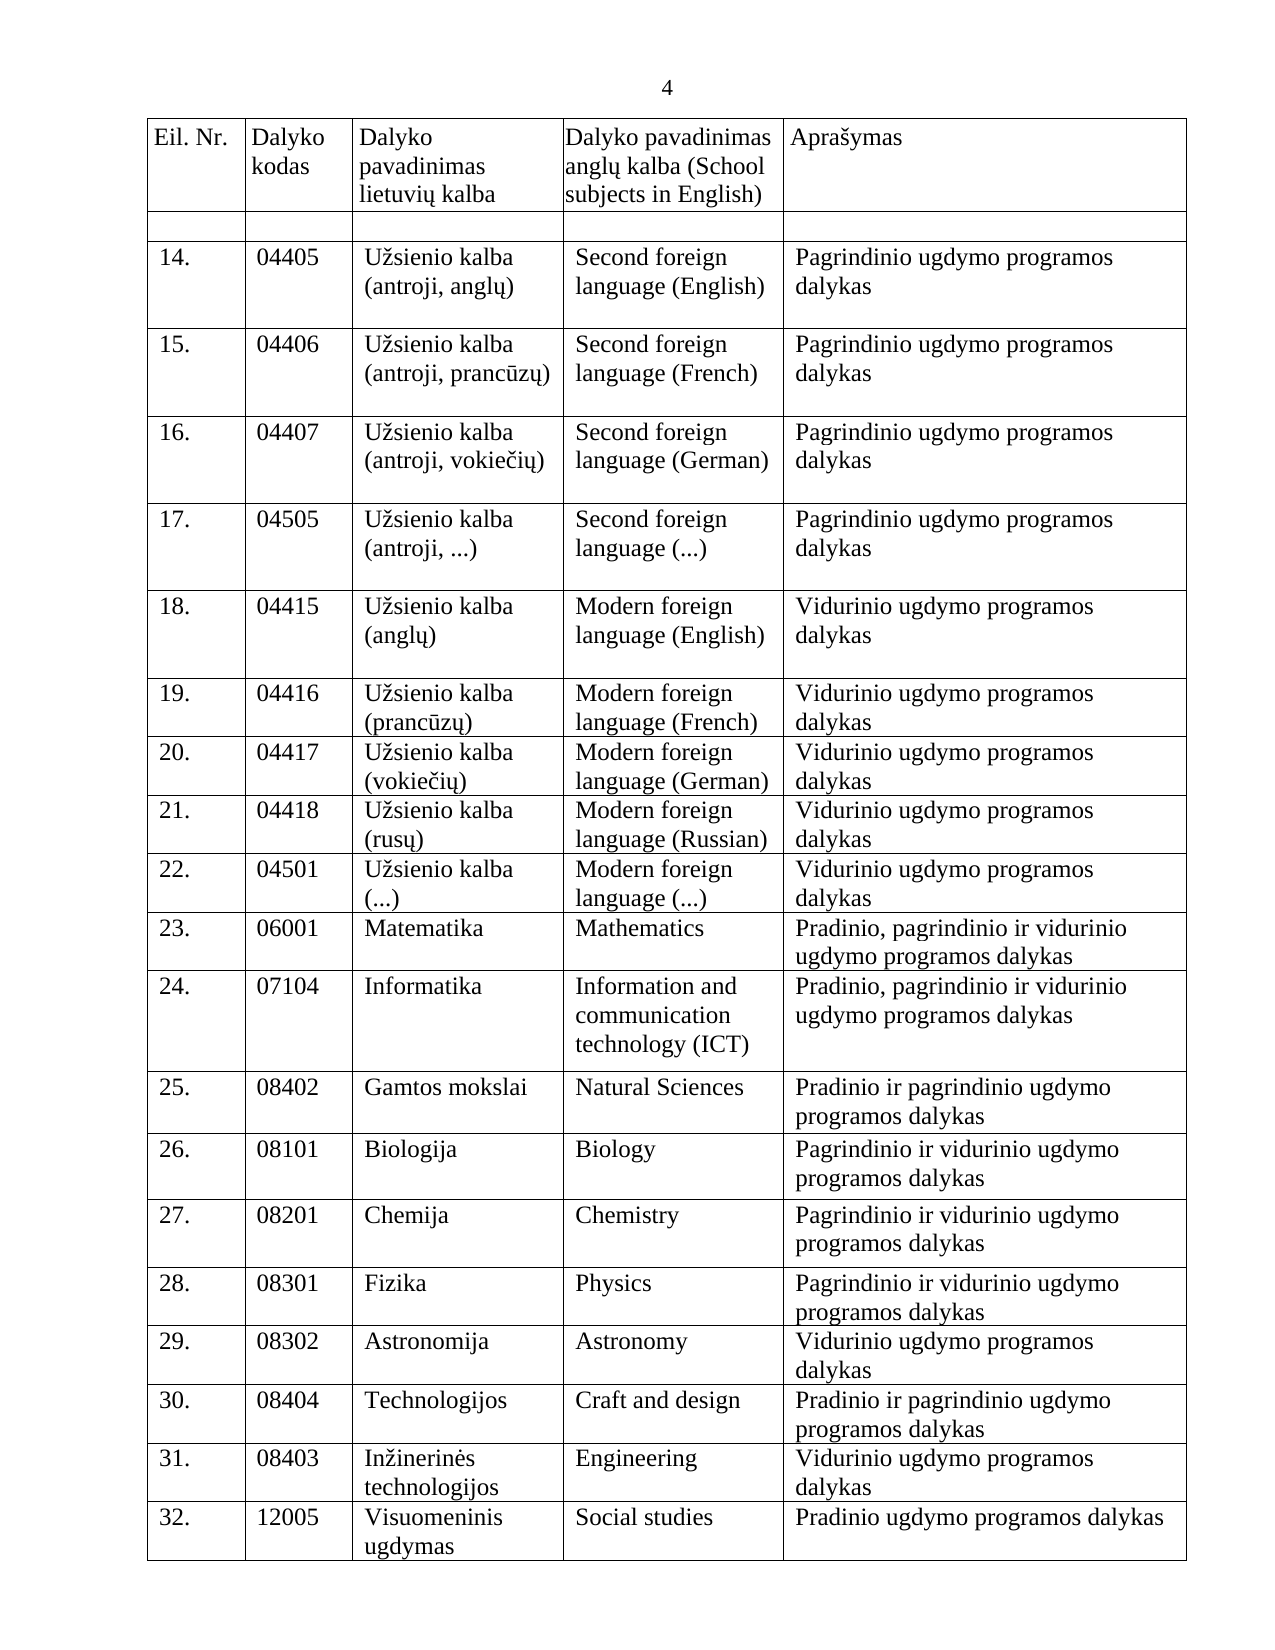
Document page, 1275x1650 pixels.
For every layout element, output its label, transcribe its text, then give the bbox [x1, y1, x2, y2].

table_cell 04418 [246, 796, 352, 853]
table_cell 08301 [246, 1268, 352, 1325]
table_cell Užsienio kalba (antroji, vokiečių) [353, 417, 563, 503]
table_cell Modern foreign language (...) [564, 854, 783, 912]
table_cell 06001 [246, 913, 352, 970]
table_cell 04505 [246, 504, 352, 590]
table_cell 04416 [246, 679, 352, 736]
table_cell 16. [148, 417, 245, 503]
table_cell 04406 [246, 329, 352, 416]
table_cell Modern foreign language (German) [564, 737, 783, 794]
table_cell Užsienio kalba (anglų) [353, 591, 563, 677]
table_cell Vidurinio ugdymo programos dalykas [784, 1326, 1186, 1384]
table_header Dalyko pavadinimas anglų kalba (School subjects in English) [564, 119, 783, 211]
table_cell 08201 [246, 1200, 352, 1267]
table_cell Second foreign language (English) [564, 242, 783, 328]
table_cell 28. [148, 1268, 245, 1325]
table_cell Vidurinio ugdymo programos dalykas [784, 1444, 1186, 1501]
table_cell Užsienio kalba (prancūzų) [353, 679, 563, 736]
table_cell Vidurinio ugdymo programos dalykas [784, 854, 1186, 912]
table_cell [353, 212, 563, 241]
table_cell Vidurinio ugdymo programos dalykas [784, 591, 1186, 677]
table_cell Second foreign language (German) [564, 417, 783, 503]
table_cell 15. [148, 329, 245, 416]
table_cell 04415 [246, 591, 352, 677]
table_cell Modern foreign language (French) [564, 679, 783, 736]
table_cell Chemistry [564, 1200, 783, 1267]
table_cell Pagrindinio ugdymo programos dalykas [784, 242, 1186, 328]
table_cell 08302 [246, 1326, 352, 1384]
table_cell Pagrindinio ir vidurinio ugdymo programos dalykas [784, 1268, 1186, 1325]
table_cell Mathematics [564, 913, 783, 970]
table_cell Engineering [564, 1444, 783, 1501]
table_cell 07104 [246, 971, 352, 1071]
table_cell Matematika [353, 913, 563, 970]
table_cell Physics [564, 1268, 783, 1325]
table_cell Užsienio kalba (antroji, prancūzų) [353, 329, 563, 416]
table_cell Pagrindinio ugdymo programos dalykas [784, 329, 1186, 416]
table_cell Užsienio kalba (...) [353, 854, 563, 912]
table_cell Biology [564, 1134, 783, 1199]
table_cell Fizika [353, 1268, 563, 1325]
table_cell Modern foreign language (English) [564, 591, 783, 677]
table_cell Vidurinio ugdymo programos dalykas [784, 679, 1186, 736]
table_cell Inžinerinės technologijos [353, 1444, 563, 1501]
table_header Dalyko kodas [246, 119, 352, 211]
table_cell Informatika [353, 971, 563, 1071]
table_cell 08403 [246, 1444, 352, 1501]
table_cell Craft and design [564, 1385, 783, 1442]
table_cell Chemija [353, 1200, 563, 1267]
table_cell Pradinio ir pagrindinio ugdymo programos dalykas [784, 1385, 1186, 1442]
table_cell Pradinio, pagrindinio ir vidurinio ugdymo programos dalykas [784, 971, 1186, 1071]
table_cell 14. [148, 242, 245, 328]
table_cell Užsienio kalba (vokiečių) [353, 737, 563, 794]
table_header Eil. Nr. [148, 119, 245, 211]
table_cell 08101 [246, 1134, 352, 1199]
table_cell 04407 [246, 417, 352, 503]
table_cell Second foreign language (French) [564, 329, 783, 416]
table_cell 18. [148, 591, 245, 677]
table_cell Vidurinio ugdymo programos dalykas [784, 737, 1186, 794]
table_cell Užsienio kalba (rusų) [353, 796, 563, 853]
table_cell Technologijos [353, 1385, 563, 1442]
table_cell 19. [148, 679, 245, 736]
table_cell Astronomija [353, 1326, 563, 1384]
table_cell Pagrindinio ir vidurinio ugdymo programos dalykas [784, 1200, 1186, 1267]
table_cell Information and communication technology (ICT) [564, 971, 783, 1071]
table_cell 27. [148, 1200, 245, 1267]
table_cell 17. [148, 504, 245, 590]
table_cell Second foreign language (...) [564, 504, 783, 590]
table_cell Social studies [564, 1502, 783, 1559]
table_cell Modern foreign language (Russian) [564, 796, 783, 853]
table_cell 08402 [246, 1072, 352, 1133]
table_cell Užsienio kalba (antroji, ...) [353, 504, 563, 590]
table_cell [246, 212, 352, 241]
table_cell 21. [148, 796, 245, 853]
table_cell [148, 212, 245, 241]
table_cell Pradinio ugdymo programos dalykas [784, 1502, 1186, 1559]
table_cell [784, 212, 1186, 241]
table_cell 24. [148, 971, 245, 1071]
table_header Dalyko pavadinimas lietuvių kalba [353, 119, 563, 211]
table_cell Pagrindinio ugdymo programos dalykas [784, 504, 1186, 590]
table_cell Pradinio, pagrindinio ir vidurinio ugdymo programos dalykas [784, 913, 1186, 970]
table_cell 04417 [246, 737, 352, 794]
table_cell 31. [148, 1444, 245, 1501]
table_cell Natural Sciences [564, 1072, 783, 1133]
table_header Aprašymas [784, 119, 1186, 211]
table_cell Visuomeninis ugdymas [353, 1502, 563, 1559]
table_cell 22. [148, 854, 245, 912]
table_cell Pagrindinio ugdymo programos dalykas [784, 417, 1186, 503]
table_cell Užsienio kalba (antroji, anglų) [353, 242, 563, 328]
table_cell Pradinio ir pagrindinio ugdymo programos dalykas [784, 1072, 1186, 1133]
table_cell 08404 [246, 1385, 352, 1442]
table_cell 29. [148, 1326, 245, 1384]
table_cell Biologija [353, 1134, 563, 1199]
table_cell 25. [148, 1072, 245, 1133]
table_cell [564, 212, 783, 241]
table_cell 32. [148, 1502, 245, 1559]
table_cell 04405 [246, 242, 352, 328]
table_cell 20. [148, 737, 245, 794]
table_cell 04501 [246, 854, 352, 912]
table_cell Gamtos mokslai [353, 1072, 563, 1133]
table_cell 23. [148, 913, 245, 970]
table_cell Pagrindinio ir vidurinio ugdymo programos dalykas [784, 1134, 1186, 1199]
table_cell Astronomy [564, 1326, 783, 1384]
table_cell 26. [148, 1134, 245, 1199]
table_cell Vidurinio ugdymo programos dalykas [784, 796, 1186, 853]
table_cell 30. [148, 1385, 245, 1442]
table_cell 12005 [246, 1502, 352, 1559]
